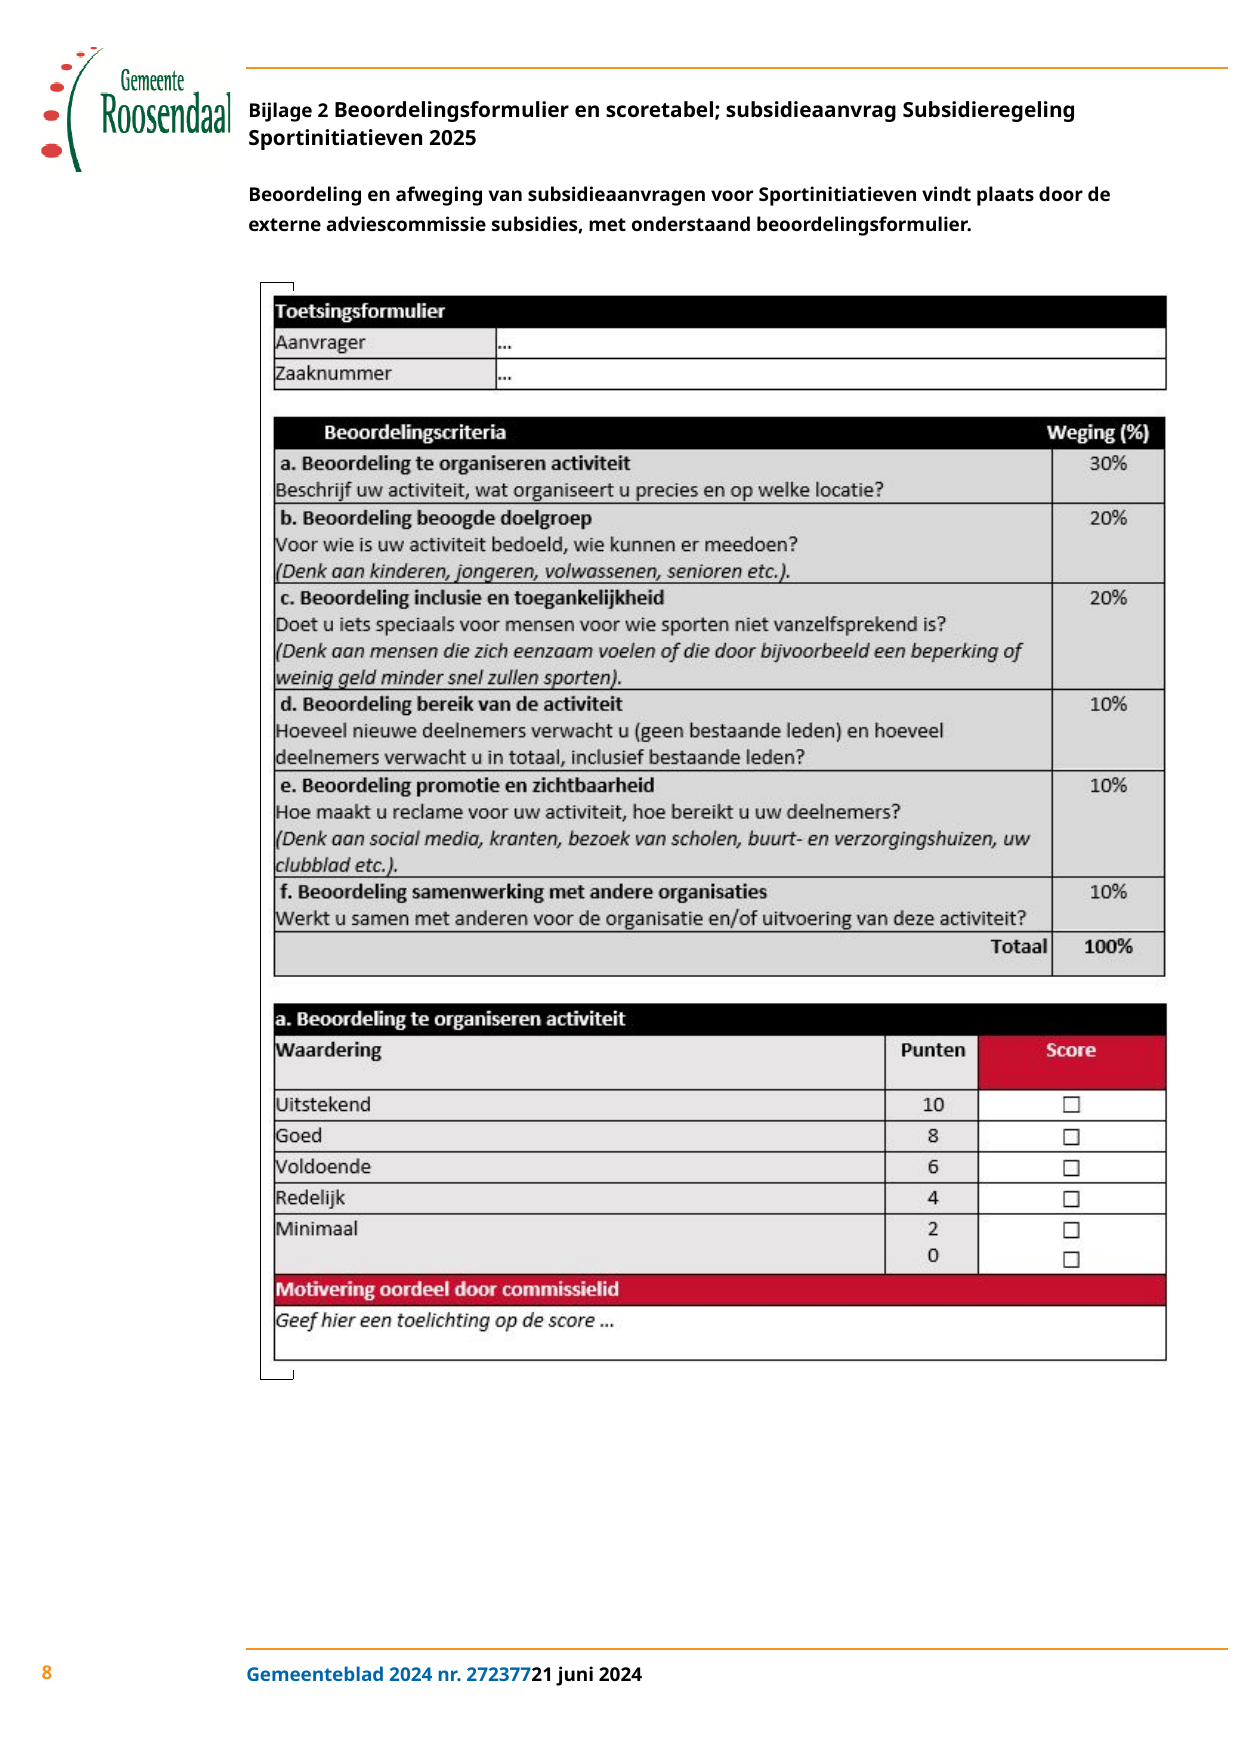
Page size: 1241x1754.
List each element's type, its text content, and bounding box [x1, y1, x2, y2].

text Beoordeling en afweging van subsidieaanvragen voor Sportinitiatieven vindt plaats door de externe adviescommissie subsidies, met onderstaand beoordelingsformulier. [248, 181, 1152, 237]
picture [41, 47, 231, 172]
picture [268, 291, 1173, 1370]
text Bijlage 2 Beoordelingsformulier en scoretabel; subsidieaanvrag Subsidieregeling Sportinitiatieven 2025 [248, 95, 1152, 152]
